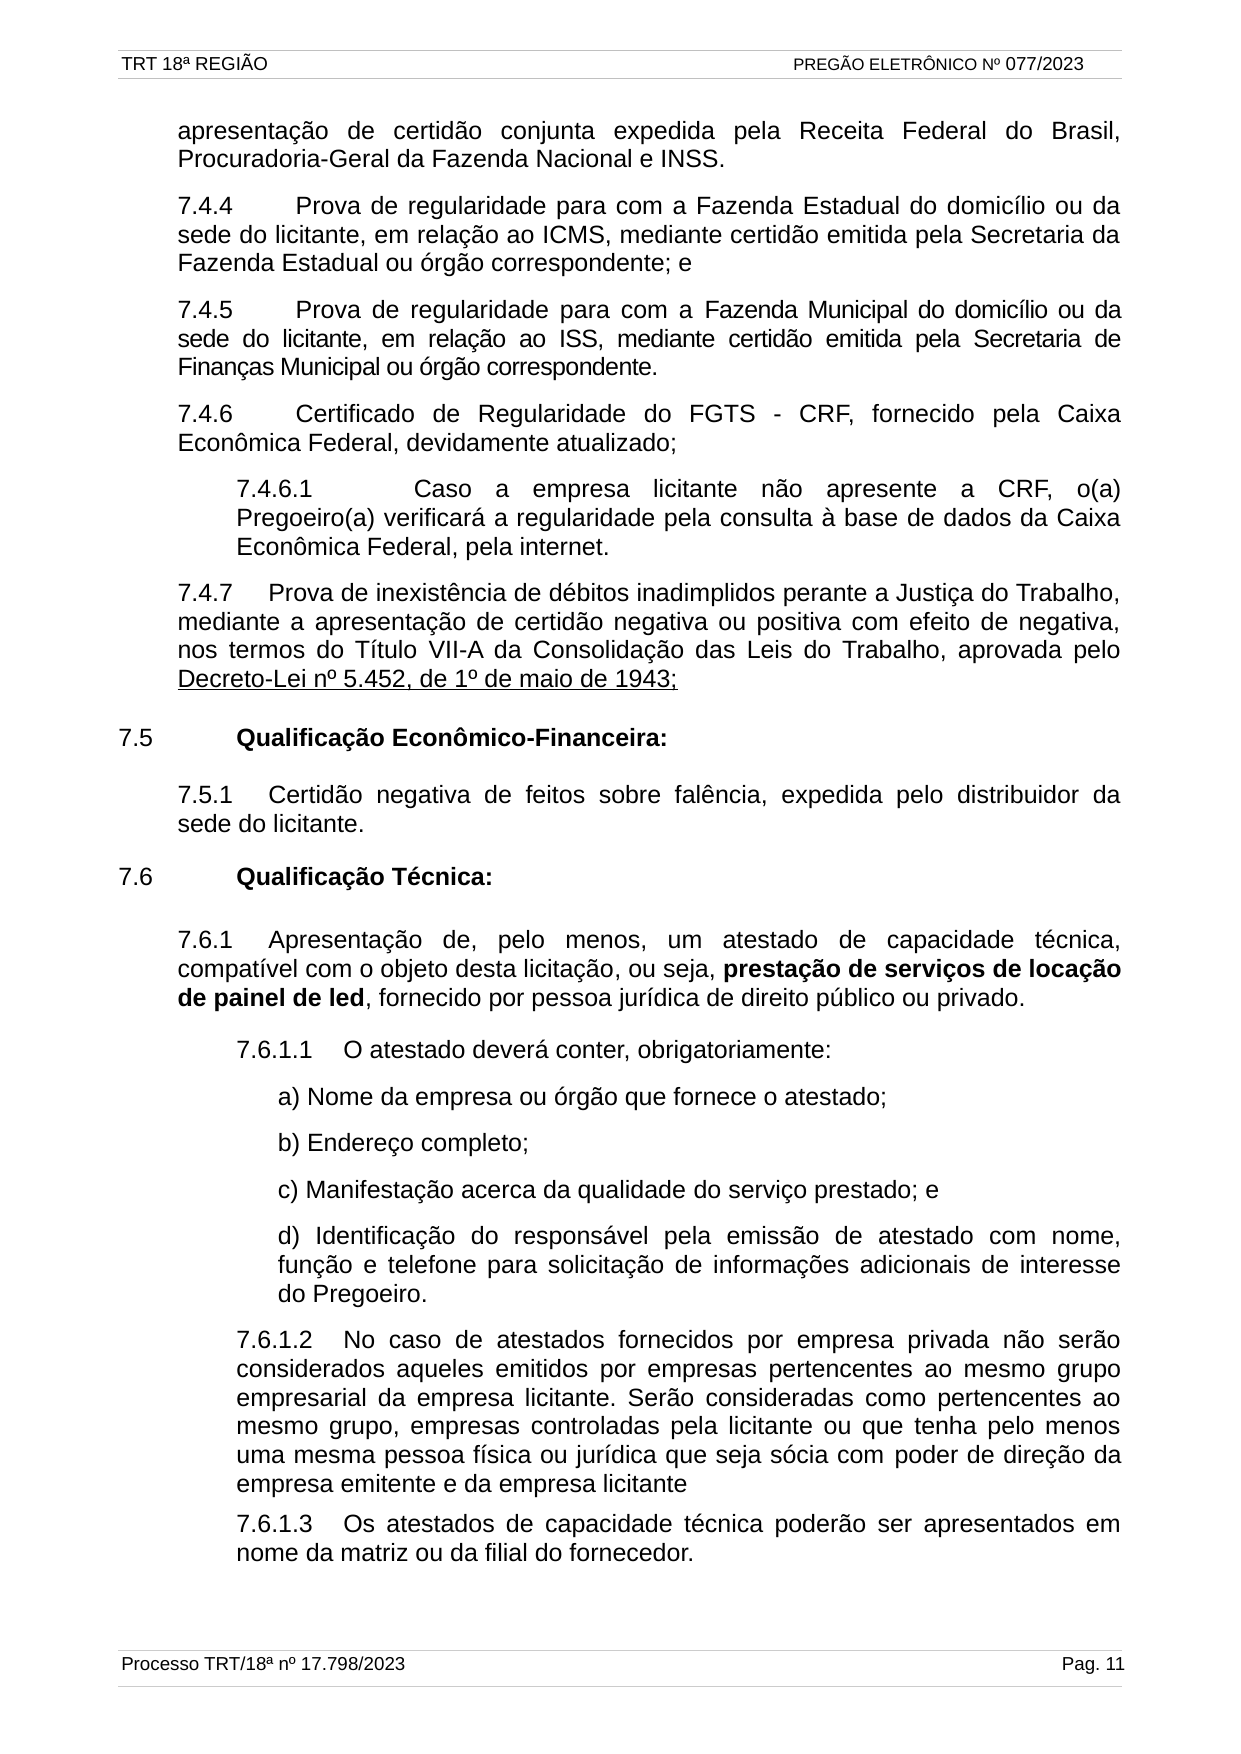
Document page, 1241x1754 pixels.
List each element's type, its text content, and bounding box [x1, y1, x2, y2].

text 7.4.6.1 Caso a empresa licitante não apresente a CRF, o(a) Pregoeiro(a) verificará a regularidade pela consulta à base de dados da Caixa Econômica Federal, pela internet. [236, 474, 1122, 560]
text 7.6.1 Apresentação de, pelo menos, um atestado de capacidade técnica, compatível com o objeto desta licitação, ou seja, prestação de serviços de locação de painel de led, fornecido por pessoa jurídica de direito público ou privado. [177, 925, 1122, 1012]
text 7.6.1.1 O atestado deverá conter, obrigatoriamente: [236, 1035, 1122, 1064]
text b) Endereço completo; [278, 1128, 1122, 1157]
text 7.5.1 Certidão negativa de feitos sobre falência, expedida pelo distribuidor da sede do licitante. [177, 780, 1122, 838]
text 7.6 Qualificação Técnica: [118, 862, 1122, 891]
text 7.6.1.3 Os atestados de capacidade técnica poderão ser apresentados em nome da matriz ou da filial do fornecedor. [236, 1509, 1122, 1567]
text 7.4.4 Prova de regularidade para com a Fazenda Estadual do domicílio ou da sede do licitante, em relação ao ICMS, mediante certidão emitida pela Secretaria da Fazenda Estadual ou órgão correspondente; e [177, 191, 1122, 277]
text a) Nome da empresa ou órgão que fornece o atestado; [278, 1082, 1122, 1111]
text 7.4.5 Prova de regularidade para com a Fazenda Municipal do domicílio ou da sede do licitante, em relação ao ISS, mediante certidão emitida pela Secretaria de Finanças Municipal ou órgão correspondente. [177, 295, 1122, 381]
text apresentação de certidão conjunta expedida pela Receita Federal do Brasil, Procuradoria-Geral da Fazenda Nacional e INSS. [177, 116, 1122, 173]
text 7.6.1.2 No caso de atestados fornecidos por empresa privada não serão considerados aqueles emitidos por empresas pertencentes ao mesmo grupo empresarial da empresa licitante. Serão consideradas como pertencentes ao mesmo grupo, empresas controladas pela licitante ou que tenha pelo menos uma mesma pessoa física ou jurídica que seja sócia com poder de direção da empresa emitente e da empresa licitante [236, 1325, 1122, 1498]
text 7.4.6 Certificado de Regularidade do FGTS - CRF, fornecido pela Caixa Econômica Federal, devidamente atualizado; [177, 399, 1122, 456]
text d) Identificação do responsável pela emissão de atestado com nome, função e telefone para solicitação de informações adicionais de interesse do Pregoeiro. [278, 1221, 1122, 1307]
text 7.4.7 Prova de inexistência de débitos inadimplidos perante a Justiça do Trabalho, mediante a apresentação de certidão negativa ou positiva com efeito de negativa, nos termos do Título VII-A da Consolidação das Leis do Trabalho, aprovada pelo Decreto-Lei nº 5.452, de 1º de maio de 1943; [177, 578, 1122, 693]
text 7.5 Qualificação Econômico-Financeira: [118, 723, 1122, 752]
text c) Manifestação acerca da qualidade do serviço prestado; e [278, 1175, 1122, 1203]
